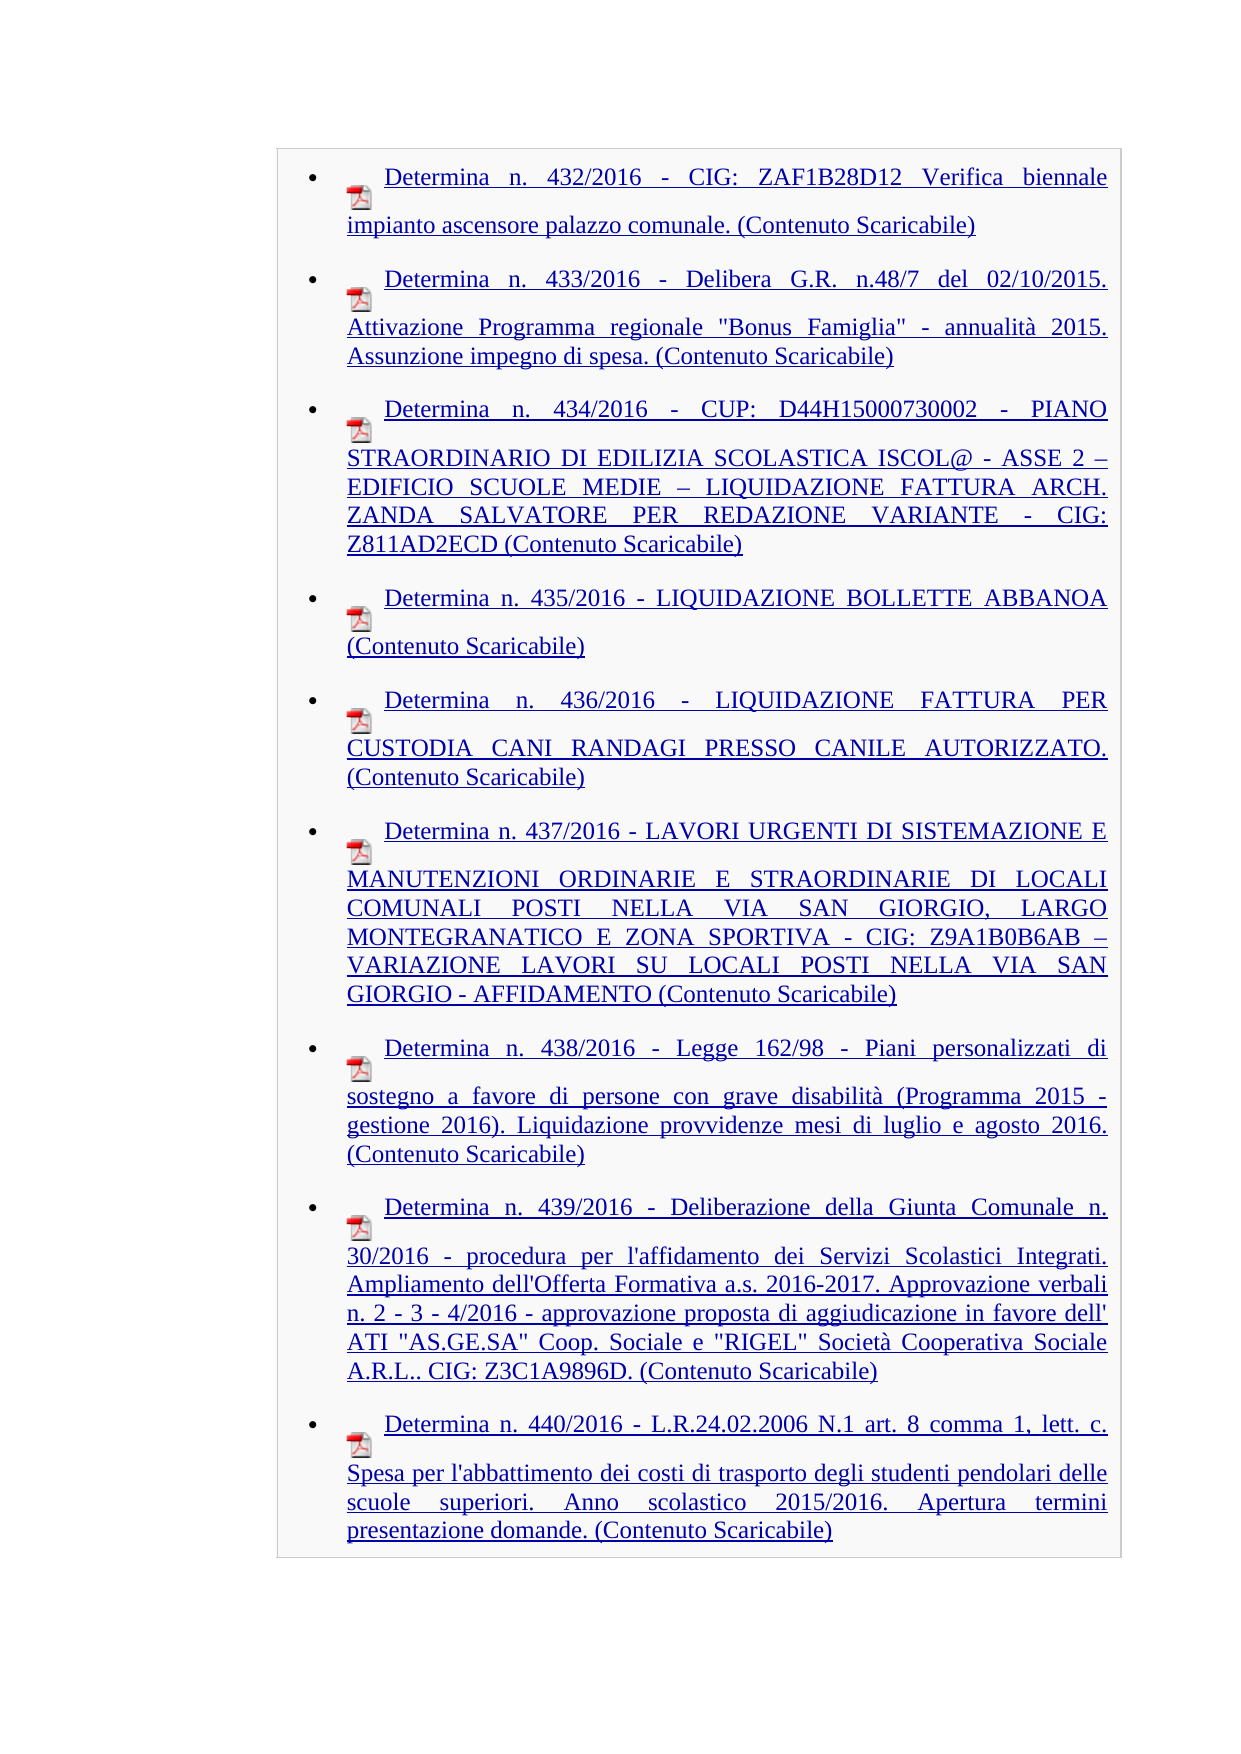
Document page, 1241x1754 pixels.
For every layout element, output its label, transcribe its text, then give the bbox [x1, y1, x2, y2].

list Determina n. 436/2016 - LIQUIDAZIONE FATTURA PER CUSTODIA CANI RANDAGI PRESSO CANILE AUTORIZZATO. (Contenuto Scaricabile) [278, 671, 1120, 791]
list Determina n. 437/2016 - LAVORI URGENTI DI SISTEMAZIONE E MANUTENZIONI ORDINARIE E STRAORDINARIE DI LOCALI COMUNALI POSTI NELLA VIA SAN GIORGIO, LARGO MONTEGRANATICO E ZONA SPORTIVA - CIG: Z9A1B0B6AB – VARIAZIONE LAVORI SU LOCALI POSTI NELLA VIA SAN GIORGIO - AFFIDAMENTO (Contenuto Scaricabile) [278, 802, 1120, 1008]
list Determina n. 438/2016 - Legge 162/98 - Piani personalizzati di sostegno a favore di persone con grave disabilità (Programma 2015 - gestione 2016). Liquidazione provvidenze mesi di luglio e agosto 2016. (Contenuto Scaricabile) [278, 1019, 1120, 1167]
list Determina n. 433/2016 - Delibera G.R. n.48/7 del 02/10/2015. Attivazione Programma regionale "Bonus Famiglia" - annualità 2015. Assunzione impegno di spesa. (Contenuto Scaricabile) [278, 250, 1120, 369]
list Determina n. 435/2016 - LIQUIDAZIONE BOLLETTE ABBANOA (Contenuto Scaricabile) [278, 569, 1120, 660]
list Determina n. 434/2016 - CUP: D44H15000730002 - PIANO STRAORDINARIO DI EDILIZIA SCOLASTICA ISCOL@ - ASSE 2 – EDIFICIO SCUOLE MEDIE – LIQUIDAZIONE FATTURA ARCH. ZANDA SALVATORE PER REDAZIONE VARIANTE - CIG: Z811AD2ECD (Contenuto Scaricabile) [278, 381, 1120, 558]
list Determina n. 439/2016 - Deliberazione della Giunta Comunale n. 30/2016 - procedura per l'affidamento dei Servizi Scolastici Integrati. Ampliamento dell'Offerta Formativa a.s. 2016-2017. Approvazione verbali n. 2 - 3 - 4/2016 - approvazione proposta di aggiudicazione in favore dell' ATI "AS.GE.SA" Coop. Sociale e "RIGEL" Società Cooperativa Sociale A.R.L.. CIG: Z3C1A9896D. (Contenuto Scaricabile) [278, 1178, 1120, 1384]
list Determina n. 440/2016 - L.R.24.02.2006 N.1 art. 8 comma 1, lett. c. Spesa per l'abbattimento dei costi di trasporto degli studenti pendolari delle scuole superiori. Anno scolastico 2015/2016. Apertura termini presentazione domande. (Contenuto Scaricabile) [278, 1396, 1120, 1557]
list Determina n. 432/2016 - CIG: ZAF1B28D12 Verifica biennale impianto ascensore palazzo comunale. (Contenuto Scaricabile) [278, 149, 1120, 239]
